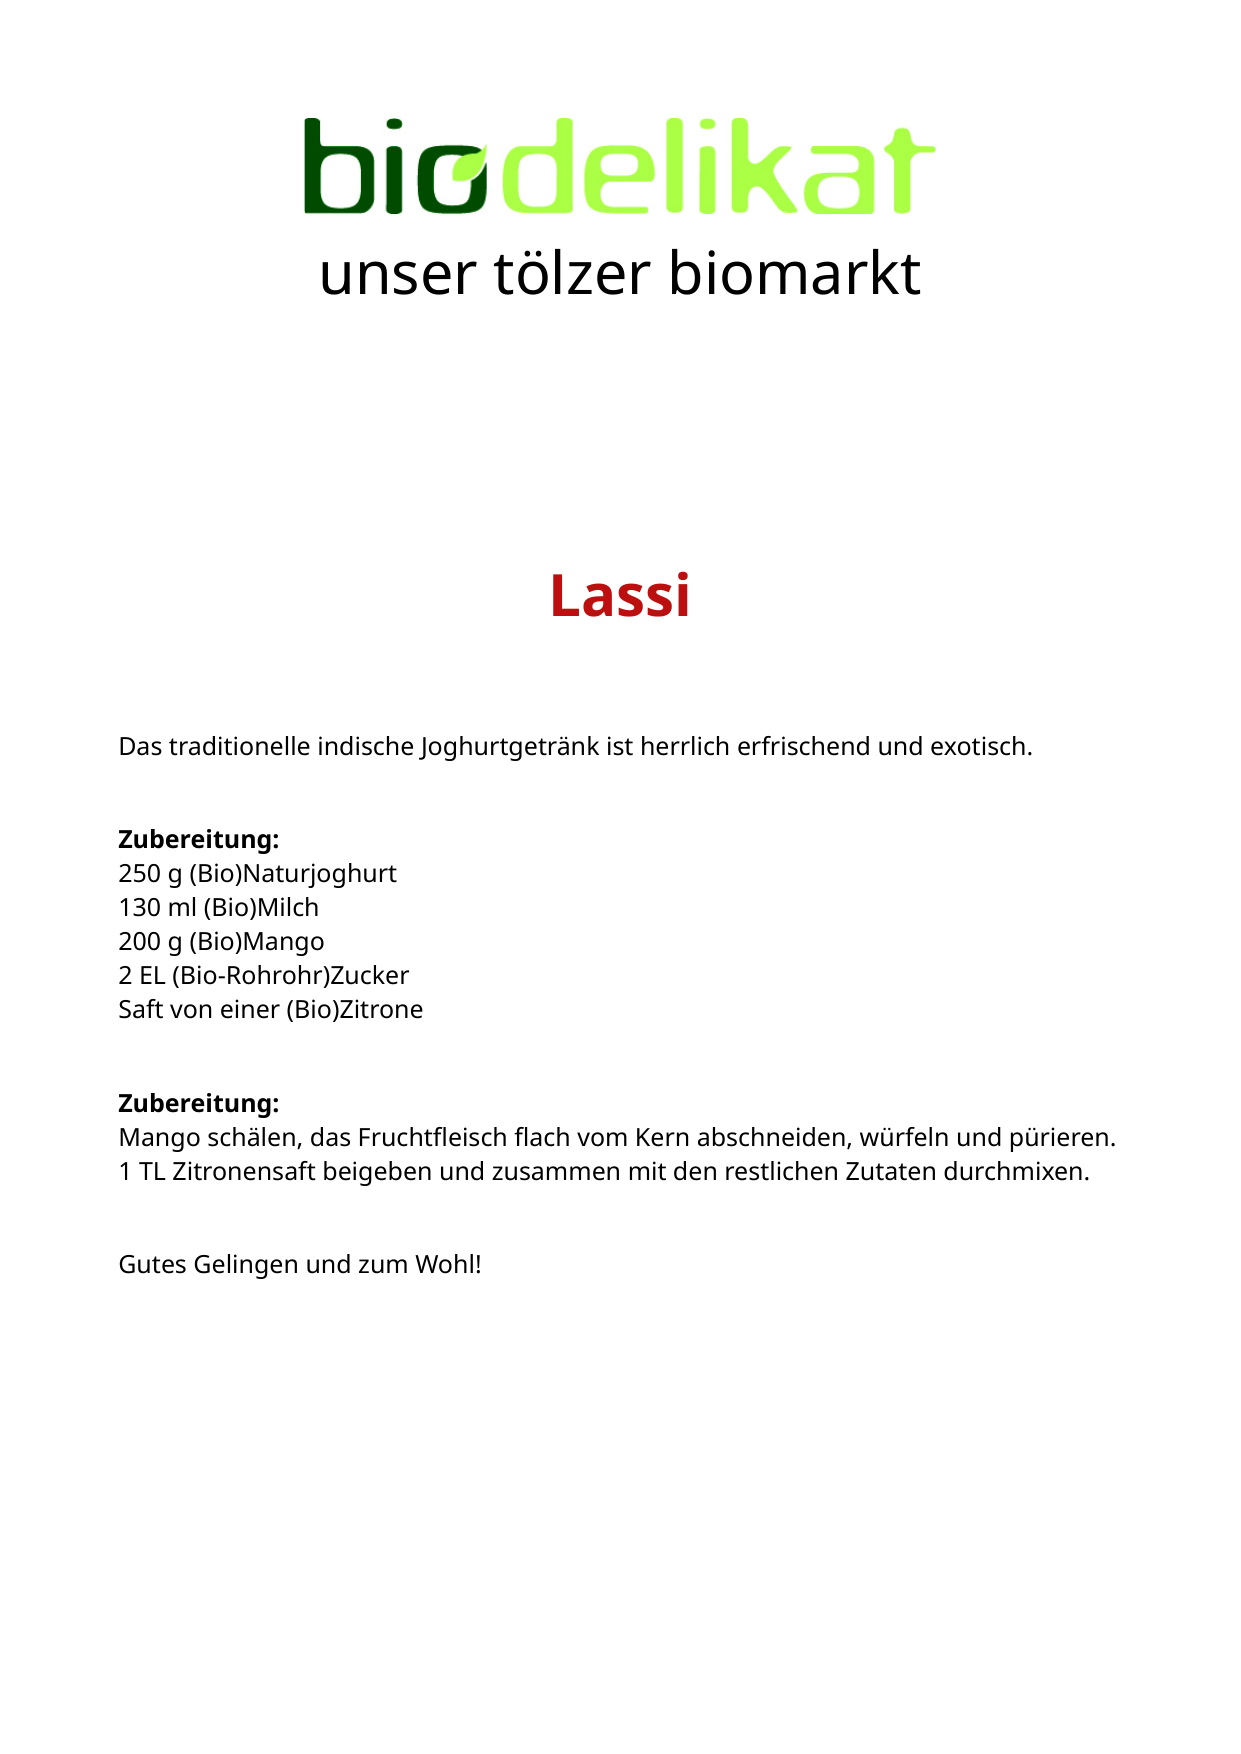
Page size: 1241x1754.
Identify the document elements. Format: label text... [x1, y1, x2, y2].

text unser tölzer biomarkt [118, 231, 1122, 312]
text Das traditionelle indische Joghurtgetränk ist herrlich erfrischend und exotisch. [118, 729, 1122, 763]
text Gutes Gelingen und zum Wohl! [118, 1246, 1122, 1281]
text Zubereitung: 250 g (Bio)Naturjoghurt 130 ml (Bio)Milch 200 g (Bio)Mango 2 EL (Bio-Rohrohr)Zucker Saft von einer (Bio)Zitrone [118, 822, 1122, 1026]
text Zubereitung: Mango schälen, das Fruchtfleisch flach vom Kern abschneiden, würfeln und pürieren. 1 TL Zitronensaft beigeben und zusammen mit den restlichen Zutaten durchmixen. [118, 1085, 1122, 1187]
text Lassi [118, 554, 1122, 634]
picture [304, 118, 936, 214]
